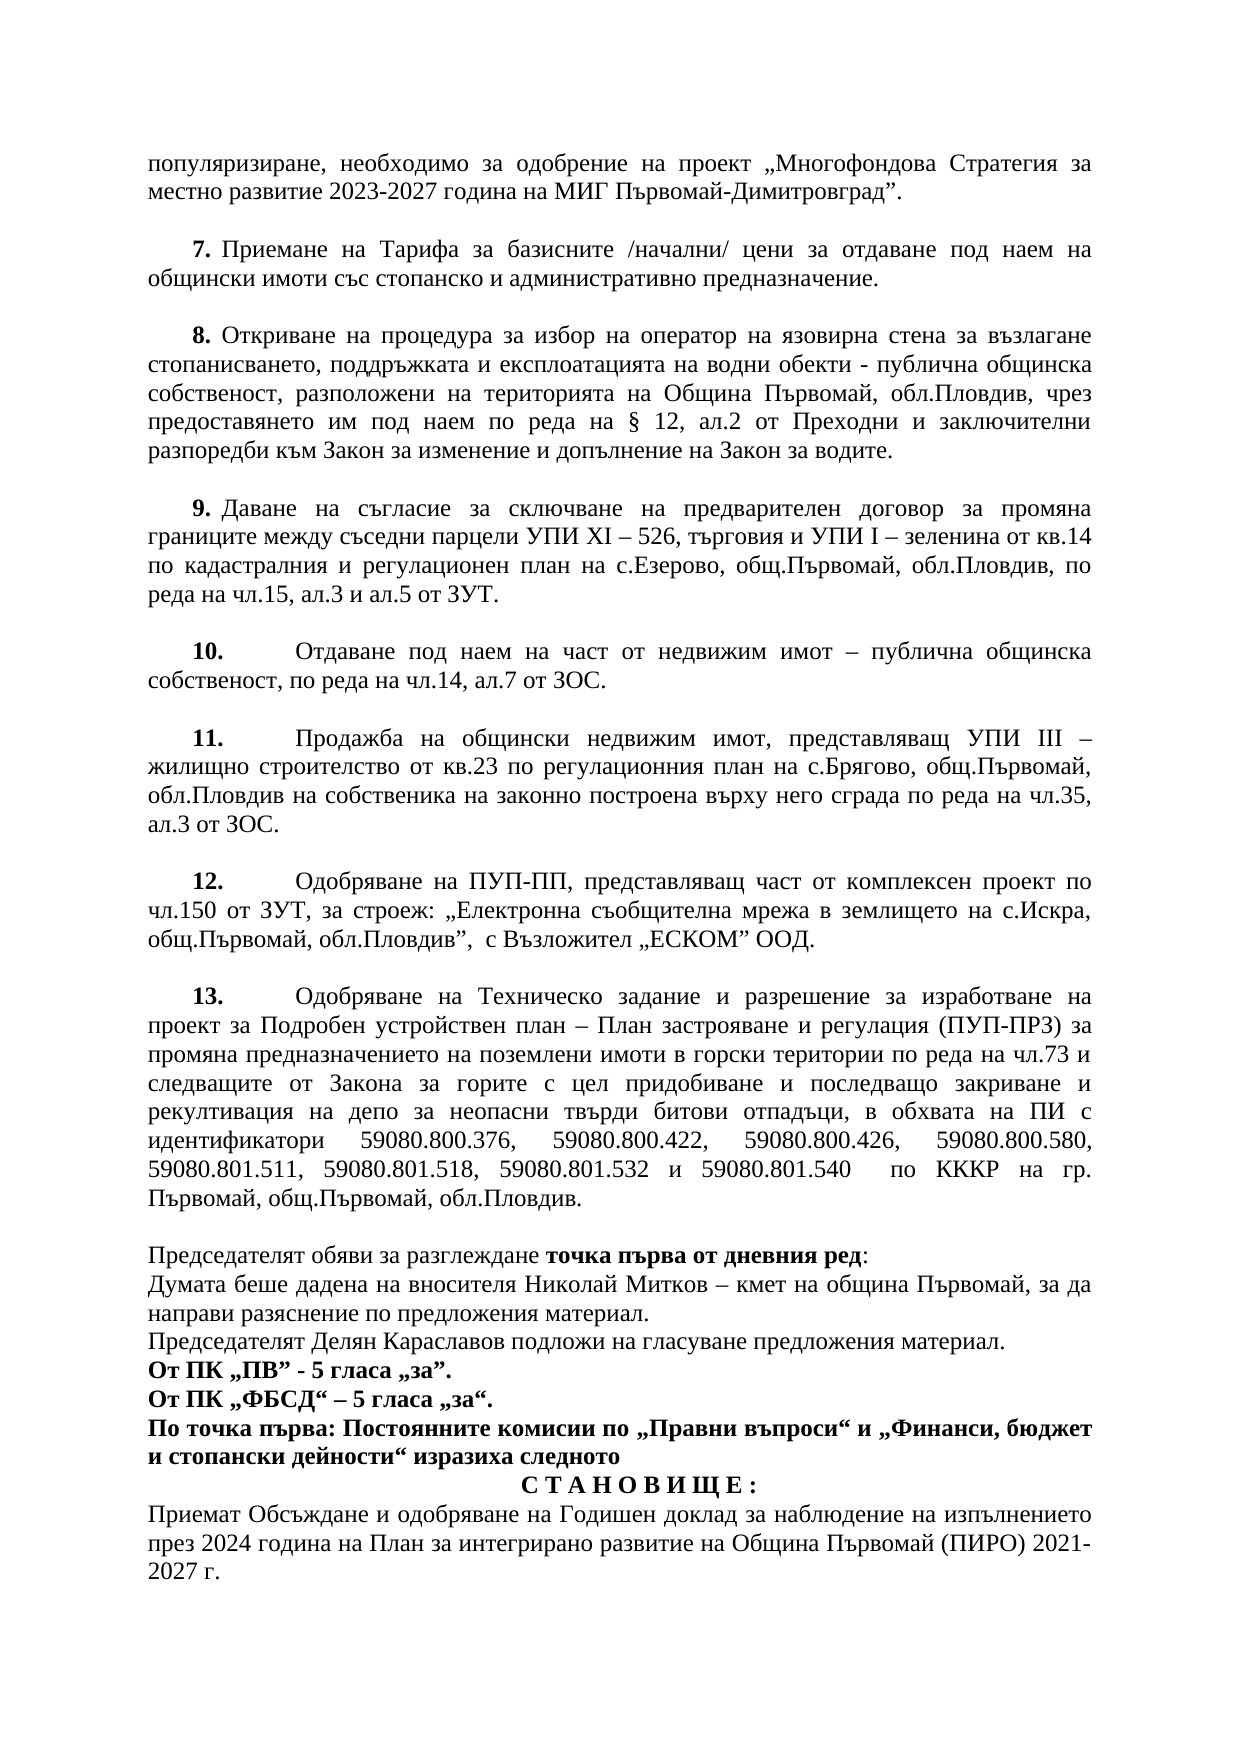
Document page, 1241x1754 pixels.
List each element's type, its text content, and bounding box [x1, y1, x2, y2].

list Одобряване на Техническо задание и разрешение за изработване на проект за Подробен устройствен план – План застрояване и регулация (ПУП-ПРЗ) за промяна предназначението на поземлени имоти в горски територии по реда на чл.73 и следващите от Закона за горите с цел придобиване и последващо закриване и рекултивация на депо за неопасни твърди битови отпадъци, в обхвата на ПИ с идентификатори 59080.800.376, 59080.800.422, 59080.800.426, 59080.800.580, 59080.801.511, 59080.801.518, 59080.801.532 и 59080.801.540 по КККР на гр. Първомай, общ.Първомай, обл.Пловдив. [148, 981, 1093, 1211]
list Даване на съгласие за сключване на предварителен договор за промяна границите между съседни парцели УПИ XI – 526, търговия и УПИ I – зеленина от кв.14 по кадастралния и регулационен план на с.Езерово, общ.Първомай, обл.Пловдив, по реда на чл.15, ал.3 и ал.5 от ЗУТ. [148, 493, 1093, 608]
text По точка първа: Постоянните комисии по „Правни въпроси“ и „Финанси, бюджет и стопански дейности“ изразиха следното [148, 1413, 1093, 1470]
list популяризиране, необходимо за одобрение на проект „Многофондова Стратегия за местно развитие 2023-2027 година на МИГ Първомай-Димитровград”. [148, 148, 1093, 205]
text Приемат Обсъждане и одобряване на Годишен доклад за наблюдение на изпълнението през 2024 година на План за интегрирано развитие на Община Първомай (ПИРО) 2021-2027 г. [148, 1499, 1093, 1585]
list Приемане на Тарифа за базисните /начални/ цени за отдаване под наем на общински имоти със стопанско и административно предназначение. [148, 234, 1093, 291]
text От ПК „ФБСД“ – 5 гласа „за“. [148, 1384, 1093, 1413]
list Откриване на процедура за избор на оператор на язовирна стена за възлагане стопанисването, поддръжката и експлоатацията на водни обeкти - публична общинска собственост, разположени на територията на Община Първомай, обл.Пловдив, чрез предоставянето им под наем по реда на § 12, ал.2 от Преходни и заключителни разпоредби към Закон за изменение и допълнение на Закон за водите. [148, 320, 1093, 464]
text Председателят Делян Караславов подложи на гласуване предложения материал. [148, 1326, 1093, 1355]
list Отдаване под наем на част от недвижим имот – публична общинска собственост, по реда на чл.14, ал.7 от ЗОС. [148, 636, 1093, 694]
text От ПК „ПВ” - 5 гласа „за”. [148, 1355, 1093, 1384]
text Думата беше дадена на вносителя Николай Митков – кмет на община Първомай, за да направи разяснение по предложения материал. [148, 1269, 1093, 1326]
list Одобряване на ПУП-ПП, представляващ част от комплексен проект по чл.150 от ЗУТ, за строеж: „Електронна съобщителна мрежа в землището на с.Искра, общ.Първомай, обл.Пловдив”, с Възложител „ЕСКОМ” ООД. [148, 866, 1093, 953]
list Продажба на общински недвижим имот, представляващ УПИ III – жилищно строителство от кв.23 по регулационния план на с.Брягово, общ.Първомай, обл.Пловдив на собственика на законно построена върху него сграда по реда на чл.35, ал.3 от ЗОС. [148, 723, 1093, 838]
text С Т А Н О В И Щ Е : [148, 1470, 1093, 1499]
text Председателят обяви за разглеждане точка първа от дневния ред: [148, 1240, 1093, 1269]
